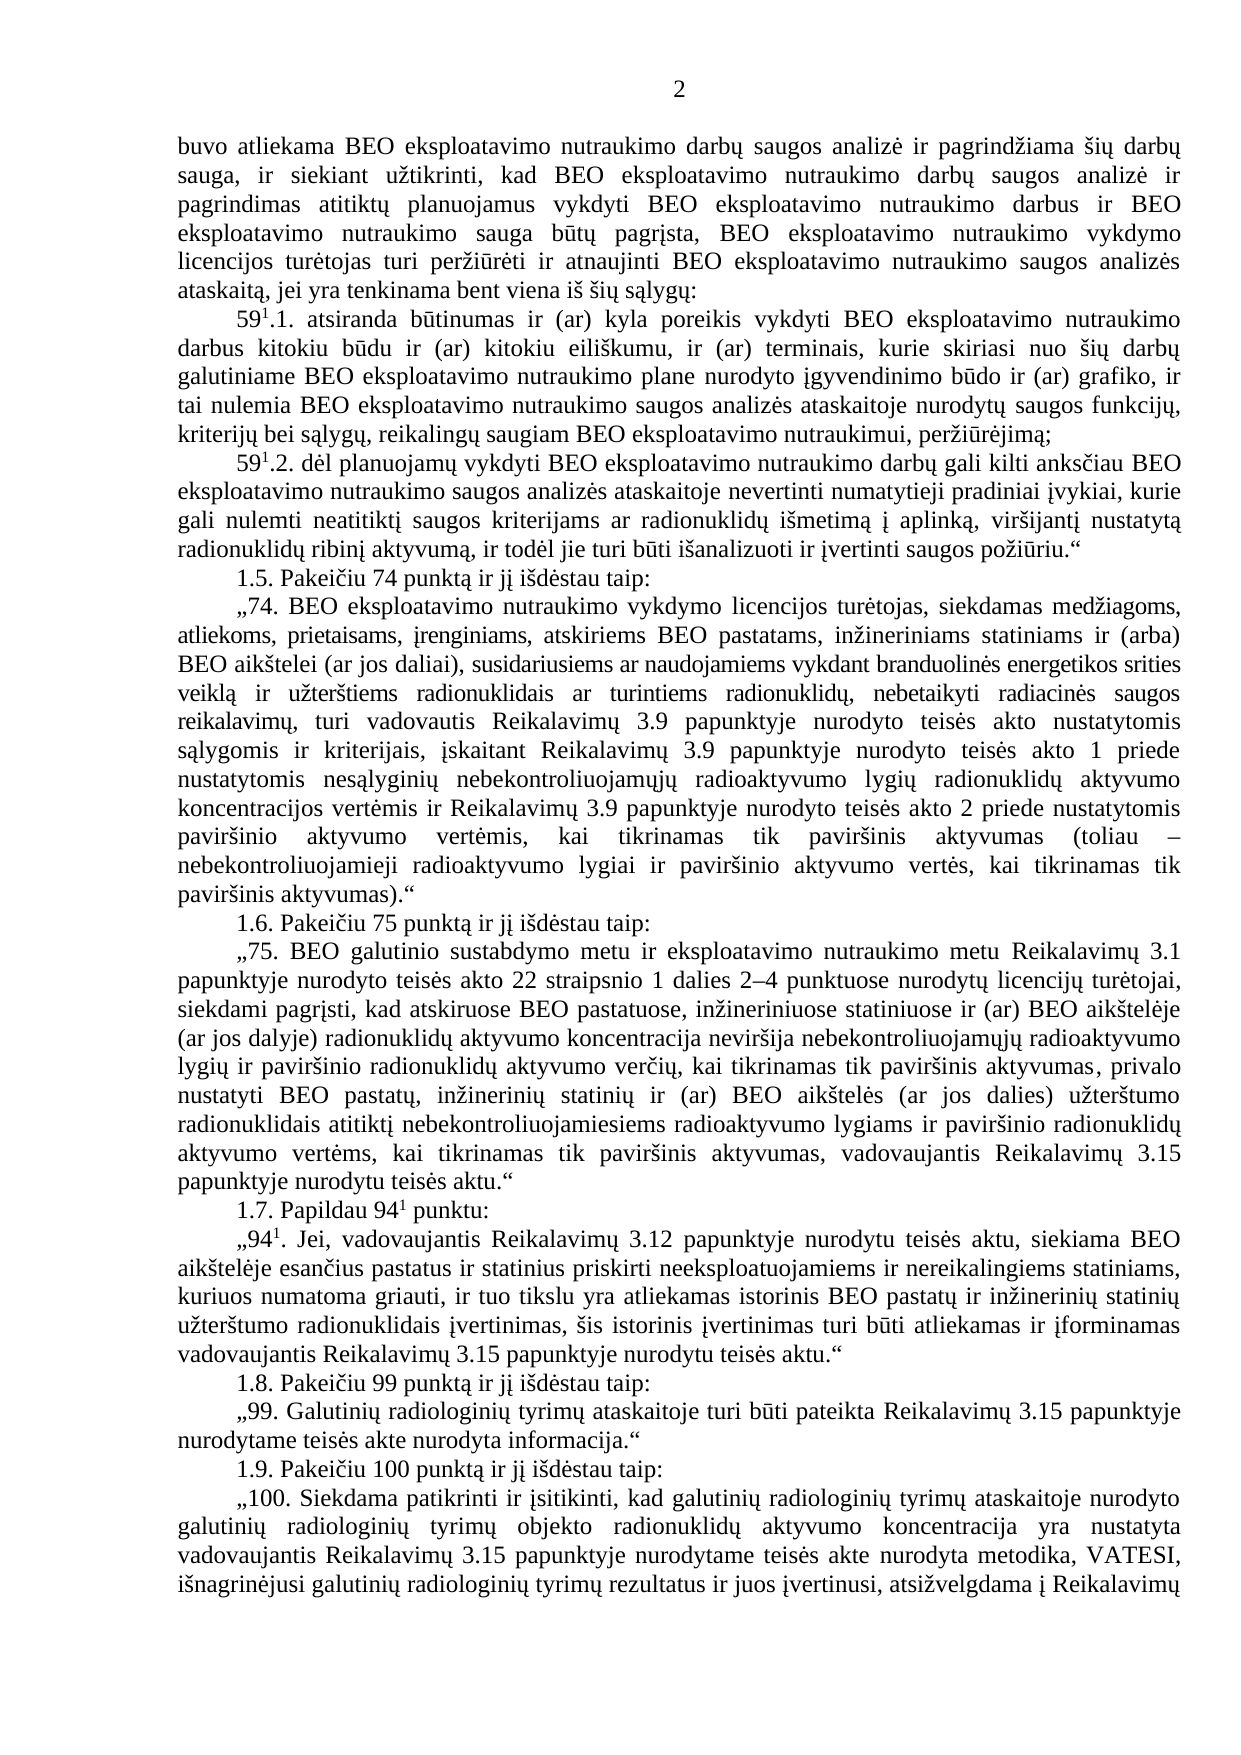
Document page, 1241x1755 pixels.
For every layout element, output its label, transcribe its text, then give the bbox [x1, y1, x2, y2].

text 1.8. Pakeičiu 99 punktą ir jį išdėstau taip: [177, 1368, 1181, 1396]
text buvo atliekama BEO eksploatavimo nutraukimo darbų saugos analizė ir pagrindžiama šių darbų sauga, ir siekiant užtikrinti, kad BEO eksploatavimo nutraukimo darbų saugos analizė ir pagrindimas atitiktų planuojamus vykdyti BEO eksploatavimo nutraukimo darbus ir BEO eksploatavimo nutraukimo sauga būtų pagrįsta, BEO eksploatavimo nutraukimo vykdymo licencijos turėtojas turi peržiūrėti ir atnaujinti BEO eksploatavimo nutraukimo saugos analizės ataskaitą, jei yra tenkinama bent viena iš šių sąlygų: [177, 131, 1181, 304]
text 591.2. dėl planuojamų vykdyti BEO eksploatavimo nutraukimo darbų gali kilti anksčiau BEO eksploatavimo nutraukimo saugos analizės ataskaitoje nevertinti numatytieji pradiniai įvykiai, kurie gali nulemti neatitiktį saugos kriterijams ar radionuklidų išmetimą į aplinką, viršijantį nustatytą radionuklidų ribinį aktyvumą, ir todėl jie turi būti išanalizuoti ir įvertinti saugos požiūriu.“ [177, 448, 1181, 563]
text „941. Jei, vadovaujantis Reikalavimų 3.12 papunktyje nurodytu teisės aktu, siekiama BEO aikštelėje esančius pastatus ir statinius priskirti neeksploatuojamiems ir nereikalingiems statiniams, kuriuos numatoma griauti, ir tuo tikslu yra atliekamas istorinis BEO pastatų ir inžinerinių statinių užterštumo radionuklidais įvertinimas, šis istorinis įvertinimas turi būti atliekamas ir įforminamas vadovaujantis Reikalavimų 3.15 papunktyje nurodytu teisės aktu.“ [177, 1224, 1181, 1368]
text 591.1. atsiranda būtinumas ir (ar) kyla poreikis vykdyti BEO eksploatavimo nutraukimo darbus kitokiu būdu ir (ar) kitokiu eiliškumu, ir (ar) terminais, kurie skiriasi nuo šių darbų galutiniame BEO eksploatavimo nutraukimo plane nurodyto įgyvendinimo būdo ir (ar) grafiko, ir tai nulemia BEO eksploatavimo nutraukimo saugos analizės ataskaitoje nurodytų saugos funkcijų, kriterijų bei sąlygų, reikalingų saugiam BEO eksploatavimo nutraukimui, peržiūrėjimą; [177, 304, 1181, 448]
text „100. Siekdama patikrinti ir įsitikinti, kad galutinių radiologinių tyrimų ataskaitoje nurodyto galutinių radiologinių tyrimų objekto radionuklidų aktyvumo koncentracija yra nustatyta vadovaujantis Reikalavimų 3.15 papunktyje nurodytame teisės akte nurodyta metodika, VATESI, išnagrinėjusi galutinių radiologinių tyrimų rezultatus ir juos įvertinusi, atsižvelgdama į Reikalavimų [177, 1483, 1181, 1598]
text 1.5. Pakeičiu 74 punktą ir jį išdėstau taip: [177, 563, 1181, 591]
text „99. Galutinių radiologinių tyrimų ataskaitoje turi būti pateikta Reikalavimų 3.15 papunktyje nurodytame teisės akte nurodyta informacija.“ [177, 1396, 1181, 1454]
text „74. BEO eksploatavimo nutraukimo vykdymo licencijos turėtojas, siekdamas medžiagoms, atliekoms, prietaisams, įrenginiams, atskiriems BEO pastatams, inžineriniams statiniams ir (arba) BEO aikštelei (ar jos daliai), susidariusiems ar naudojamiems vykdant branduolinės energetikos srities veiklą ir užterštiems radionuklidais ar turintiems radionuklidų, nebetaikyti radiacinės saugos reikalavimų, turi vadovautis Reikalavimų 3.9 papunktyje nurodyto teisės akto nustatytomis sąlygomis ir kriterijais, įskaitant Reikalavimų 3.9 papunktyje nurodyto teisės akto 1 priede nustatytomis nesąlyginių nebekontroliuojamųjų radioaktyvumo lygių radionuklidų aktyvumo koncentracijos vertėmis ir Reikalavimų 3.9 papunktyje nurodyto teisės akto 2 priede nustatytomis paviršinio aktyvumo vertėmis, kai tikrinamas tik paviršinis aktyvumas (toliau – nebekontroliuojamieji radioaktyvumo lygiai ir paviršinio aktyvumo vertės, kai tikrinamas tik paviršinis aktyvumas).“ [177, 591, 1181, 908]
text 1.9. Pakeičiu 100 punktą ir jį išdėstau taip: [177, 1454, 1181, 1483]
text 1.7. Papildau 941 punktu: [177, 1195, 1181, 1224]
text 1.6. Pakeičiu 75 punktą ir jį išdėstau taip: [177, 908, 1181, 936]
text „75. BEO galutinio sustabdymo metu ir eksploatavimo nutraukimo metu Reikalavimų 3.1 papunktyje nurodyto teisės akto 22 straipsnio 1 dalies 2–4 punktuose nurodytų licencijų turėtojai, siekdami pagrįsti, kad atskiruose BEO pastatuose, inžineriniuose statiniuose ir (ar) BEO aikštelėje (ar jos dalyje) radionuklidų aktyvumo koncentracija neviršija nebekontroliuojamųjų radioaktyvumo lygių ir paviršinio radionuklidų aktyvumo verčių, kai tikrinamas tik paviršinis aktyvumas, privalo nustatyti BEO pastatų, inžinerinių statinių ir (ar) BEO aikštelės (ar jos dalies) užterštumo radionuklidais atitiktį nebekontroliuojamiesiems radioaktyvumo lygiams ir paviršinio radionuklidų aktyvumo vertėms, kai tikrinamas tik paviršinis aktyvumas, vadovaujantis Reikalavimų 3.15 papunktyje nurodytu teisės aktu.“ [177, 936, 1181, 1195]
